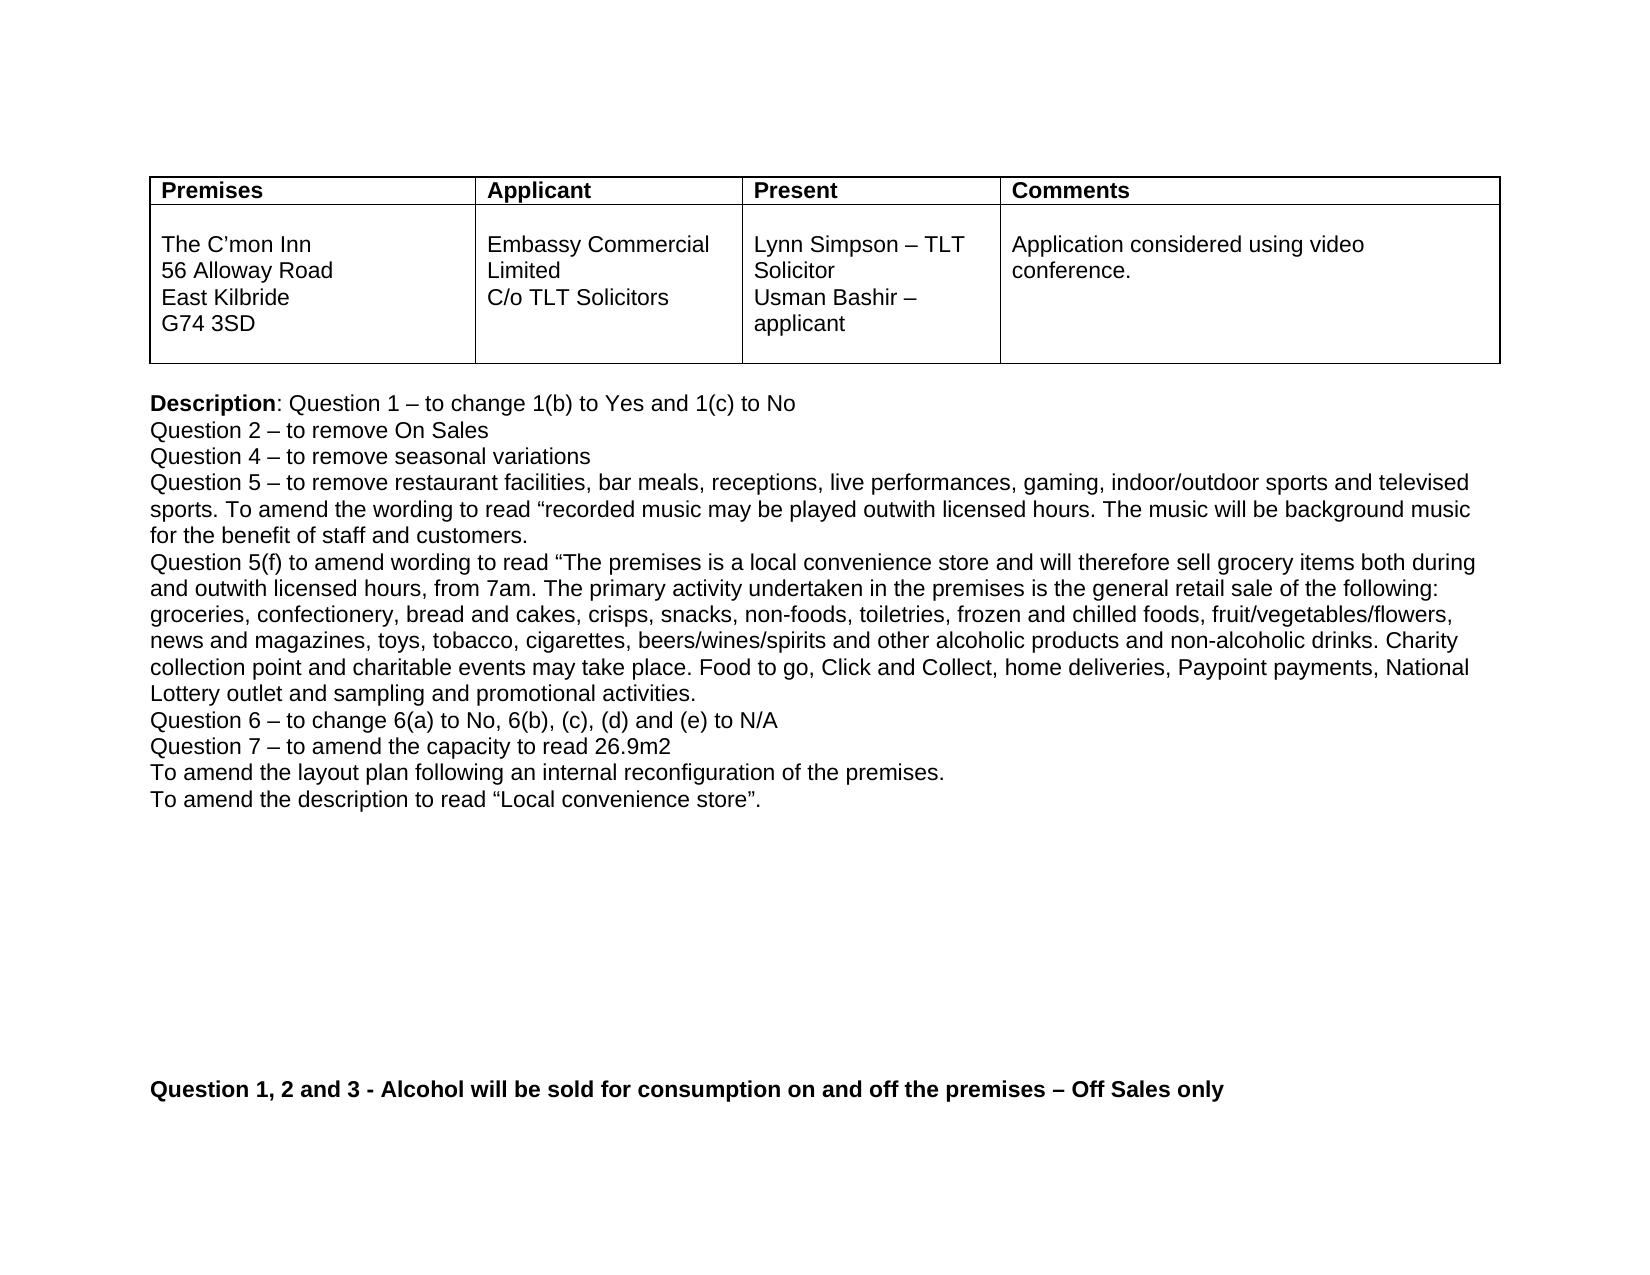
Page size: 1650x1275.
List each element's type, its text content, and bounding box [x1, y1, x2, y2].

table_cell Lynn Simpson – TLT Solicitor Usman Bashir – applicant [743, 205, 1000, 363]
text Question 4 – to remove seasonal variations [150, 443, 1500, 469]
text Description: Question 1 – to change 1(b) to Yes and 1(c) to No [150, 390, 1500, 417]
text Question 6 – to change 6(a) to No, 6(b), (c), (d) and (e) to N/A [150, 707, 1500, 733]
table_header Applicant [476, 178, 742, 204]
table_header Present [743, 178, 1000, 204]
text Question 7 – to amend the capacity to read 26.9m2 [150, 733, 1500, 759]
text Question 5(f) to amend wording to read “The premises is a local convenience store and will therefore sell grocery items both during and outwith licensed hours, from 7am. The primary activity undertaken in the premises is the general retail sale of the following: groceries, confectionery, bread and cakes, crisps, snacks, non-foods, toiletries, frozen and chilled foods, fruit/vegetables/flowers, news and magazines, toys, tobacco, cigarettes, beers/wines/spirits and other alcoholic products and non-alcoholic drinks. Charity collection point and charitable events may take place. Food to go, Click and Collect, home deliveries, Paypoint payments, National Lottery outlet and sampling and promotional activities. [150, 548, 1500, 707]
text Question 2 – to remove On Sales [150, 417, 1500, 443]
table_header Comments [1001, 178, 1499, 204]
text Question 5 – to remove restaurant facilities, bar meals, receptions, live performances, gaming, indoor/outdoor sports and televised sports. To amend the wording to read “recorded music may be played outwith licensed hours. The music will be background music for the benefit of staff and customers. [150, 469, 1500, 548]
text To amend the layout plan following an internal reconfiguration of the premises. [150, 759, 1500, 786]
table_cell Embassy Commercial Limited C/o TLT Solicitors [476, 205, 742, 363]
text To amend the description to read “Local convenience store”. [150, 786, 1500, 812]
table_header Premises [151, 178, 475, 204]
table_cell The C’mon Inn 56 Alloway Road East Kilbride G74 3SD [151, 205, 475, 363]
table_cell Application considered using video conference. [1001, 205, 1499, 363]
text Question 1, 2 and 3 - Alcohol will be sold for consumption on and off the premises – Off Sales only [150, 1076, 1500, 1102]
